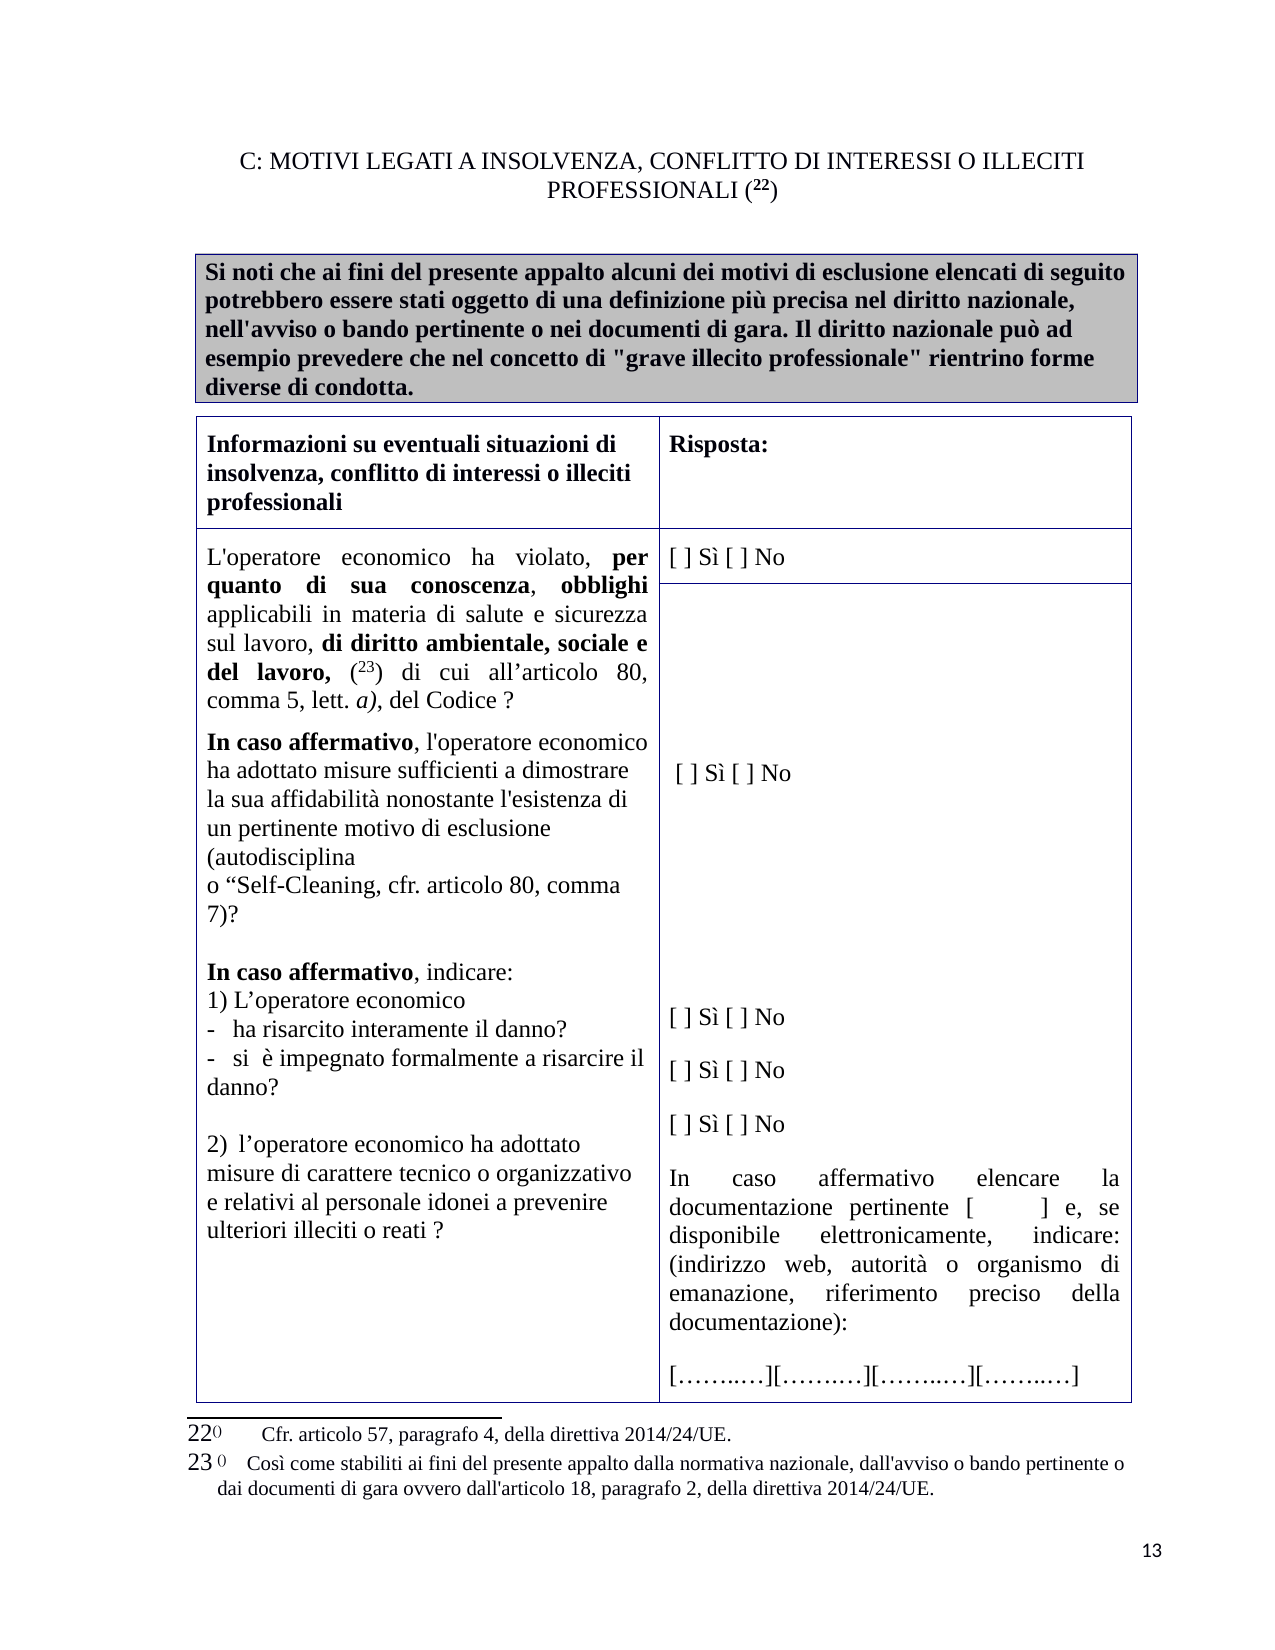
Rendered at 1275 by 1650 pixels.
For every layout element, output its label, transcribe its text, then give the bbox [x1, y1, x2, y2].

text Si noti che ai fini del presente appalto alcuni dei motivi di esclusione elencati di seguito potrebbero essere stati oggetto di una definizione più precisa nel diritto nazionale, nell'avviso o bando pertinente o nei documenti di gara. Il diritto nazionale può ad esempio prevedere che nel concetto di "grave illecito professionale" rientrino forme diverse di condotta. [196, 255, 1137, 402]
text () Cfr. articolo 57, paragrafo 4, della direttiva 2014/24/UE. [187, 1418, 1137, 1447]
table_header Informazioni su eventuali situazioni di insolvenza, conflitto di interessi o illeciti professionali [197, 417, 659, 528]
title C: motivi legati a insolvenza, conflitto di interessi o illeciti professionali () [187, 146, 1137, 203]
table_cell [ ] Sì [ ] No [660, 529, 1131, 583]
table_cell L'operatore economico ha violato, per quanto di sua conoscenza, obblighi applicabili in materia di salute e sicurezza sul lavoro, di diritto ambientale, sociale e del lavoro, () di cui all’articolo 80, comma 5, lett. a), del Codice ? In caso affermativo, l'operatore economico ha adottato misure sufficienti a dimostrare la sua affidabilità nonostante l'esistenza di un pertinente motivo di esclusione (autodisciplina o “Self-Cleaning, cfr. articolo 80, comma 7)? In caso affermativo, indicare: 1) L’operatore economico - ha risarcito interamente il danno? - si è impegnato formalmente a risarcire il danno? 2) l’operatore economico ha adottato misure di carattere tecnico o organizzativo e relativi al personale idonei a prevenire ulteriori illeciti o reati ? [197, 529, 659, 1402]
table_cell [ ] Sì [ ] No [ ] Sì [ ] No [ ] Sì [ ] No [ ] Sì [ ] No In caso affermativo elencare la documentazione pertinente [ ] e, se disponibile elettronicamente, indicare: (indirizzo web, autorità o organismo di emanazione, riferimento preciso della documentazione): [……..…][…….…][……..…][……..…] [660, 584, 1131, 1402]
table_header Risposta: [660, 417, 1131, 528]
